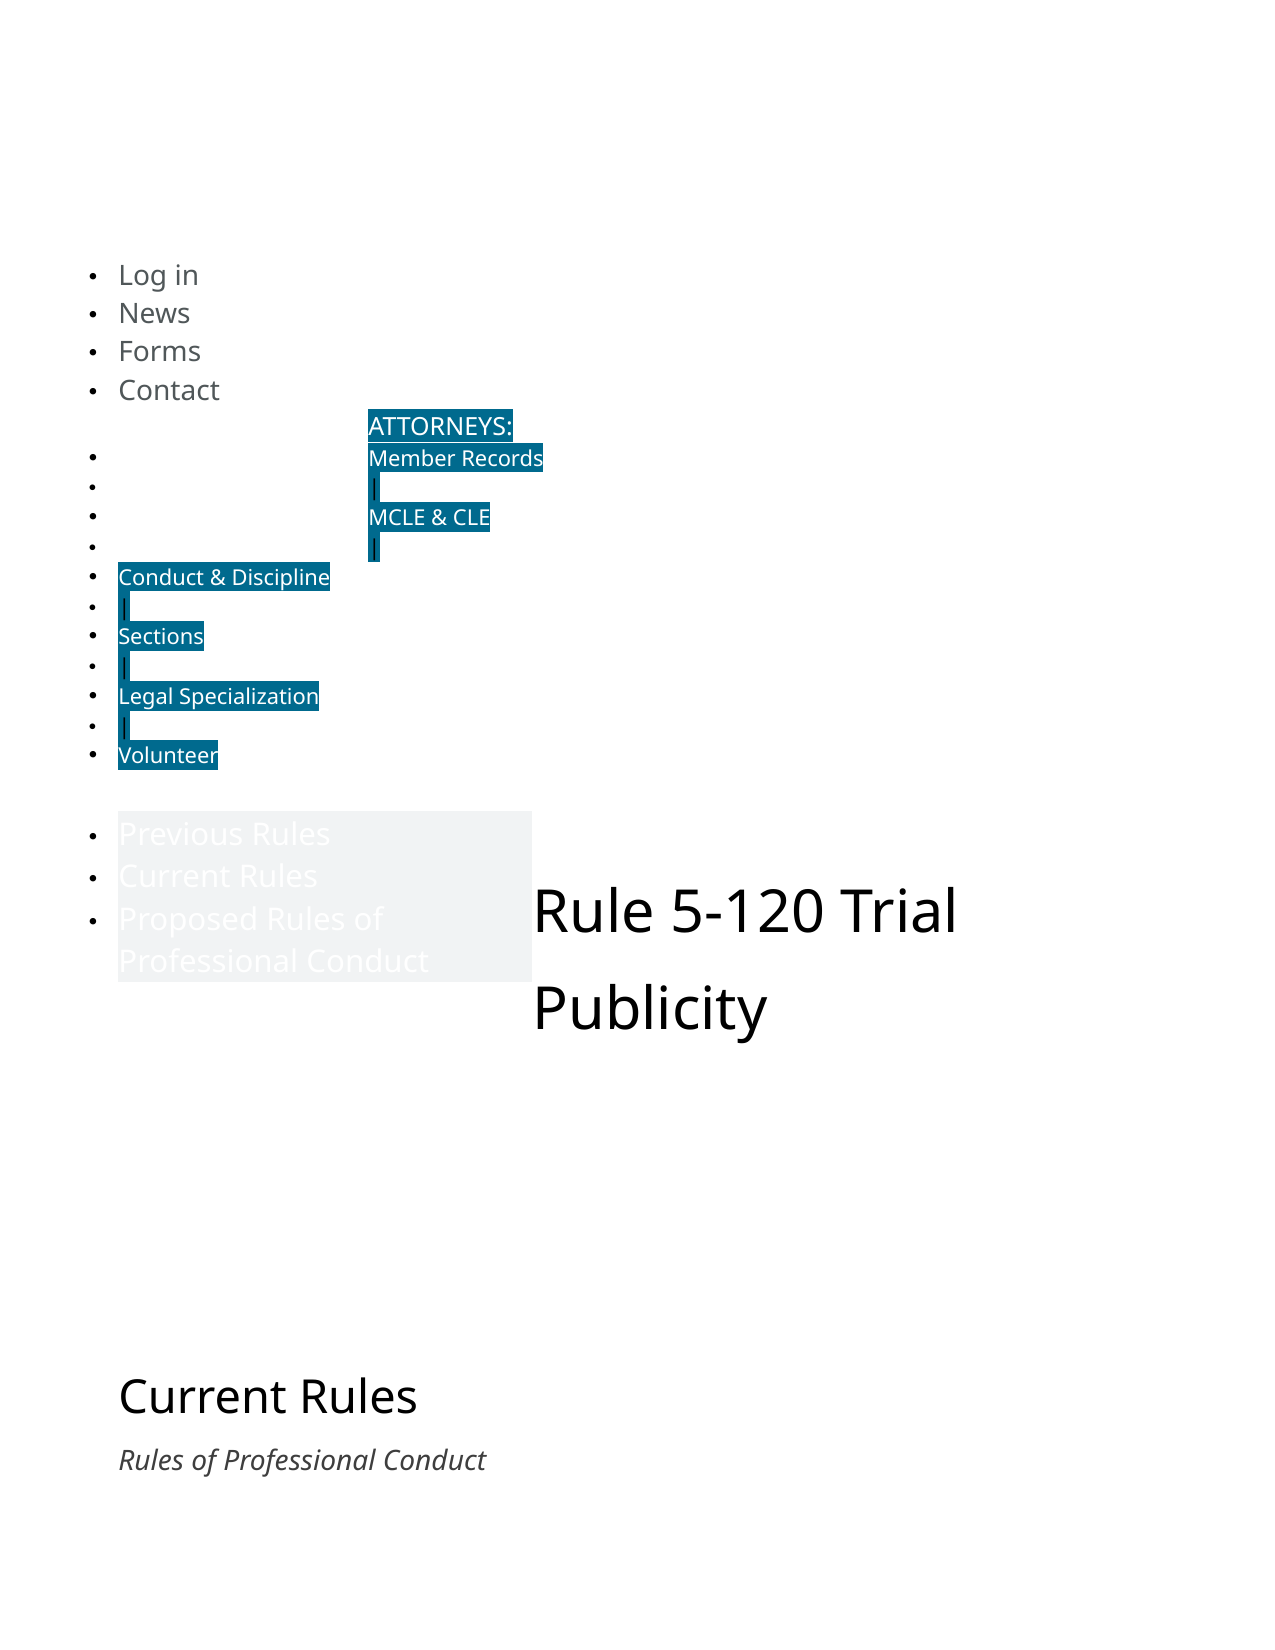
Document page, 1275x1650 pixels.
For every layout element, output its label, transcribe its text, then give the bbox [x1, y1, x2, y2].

list | [118, 591, 1157, 621]
list Contact [118, 370, 1157, 408]
list | [118, 711, 1157, 740]
subtitle Rule 5-120 Trial Publicity [118, 869, 1157, 1047]
list News [118, 293, 1157, 332]
list | [368, 472, 1157, 502]
list Log in [118, 255, 1157, 293]
text Rules of Professional Conduct [118, 1440, 1157, 1478]
list Conduct & Discipline [118, 562, 1157, 591]
list | [118, 532, 1157, 562]
list Legal Specialization [118, 681, 1157, 711]
list Proposed Rules of Professional Conduct [118, 897, 532, 982]
list Sections [118, 621, 1157, 651]
text ATTORNEYS: [118, 408, 1157, 541]
list | [118, 651, 1157, 681]
list Volunteer [118, 740, 1157, 770]
list Previous Rules [118, 811, 532, 854]
subtitle Current Rules [118, 1364, 1157, 1427]
list Current Rules [118, 854, 532, 897]
list MCLE & CLE [368, 502, 1157, 532]
list Member Records [368, 442, 1157, 472]
list Forms [118, 332, 1157, 370]
